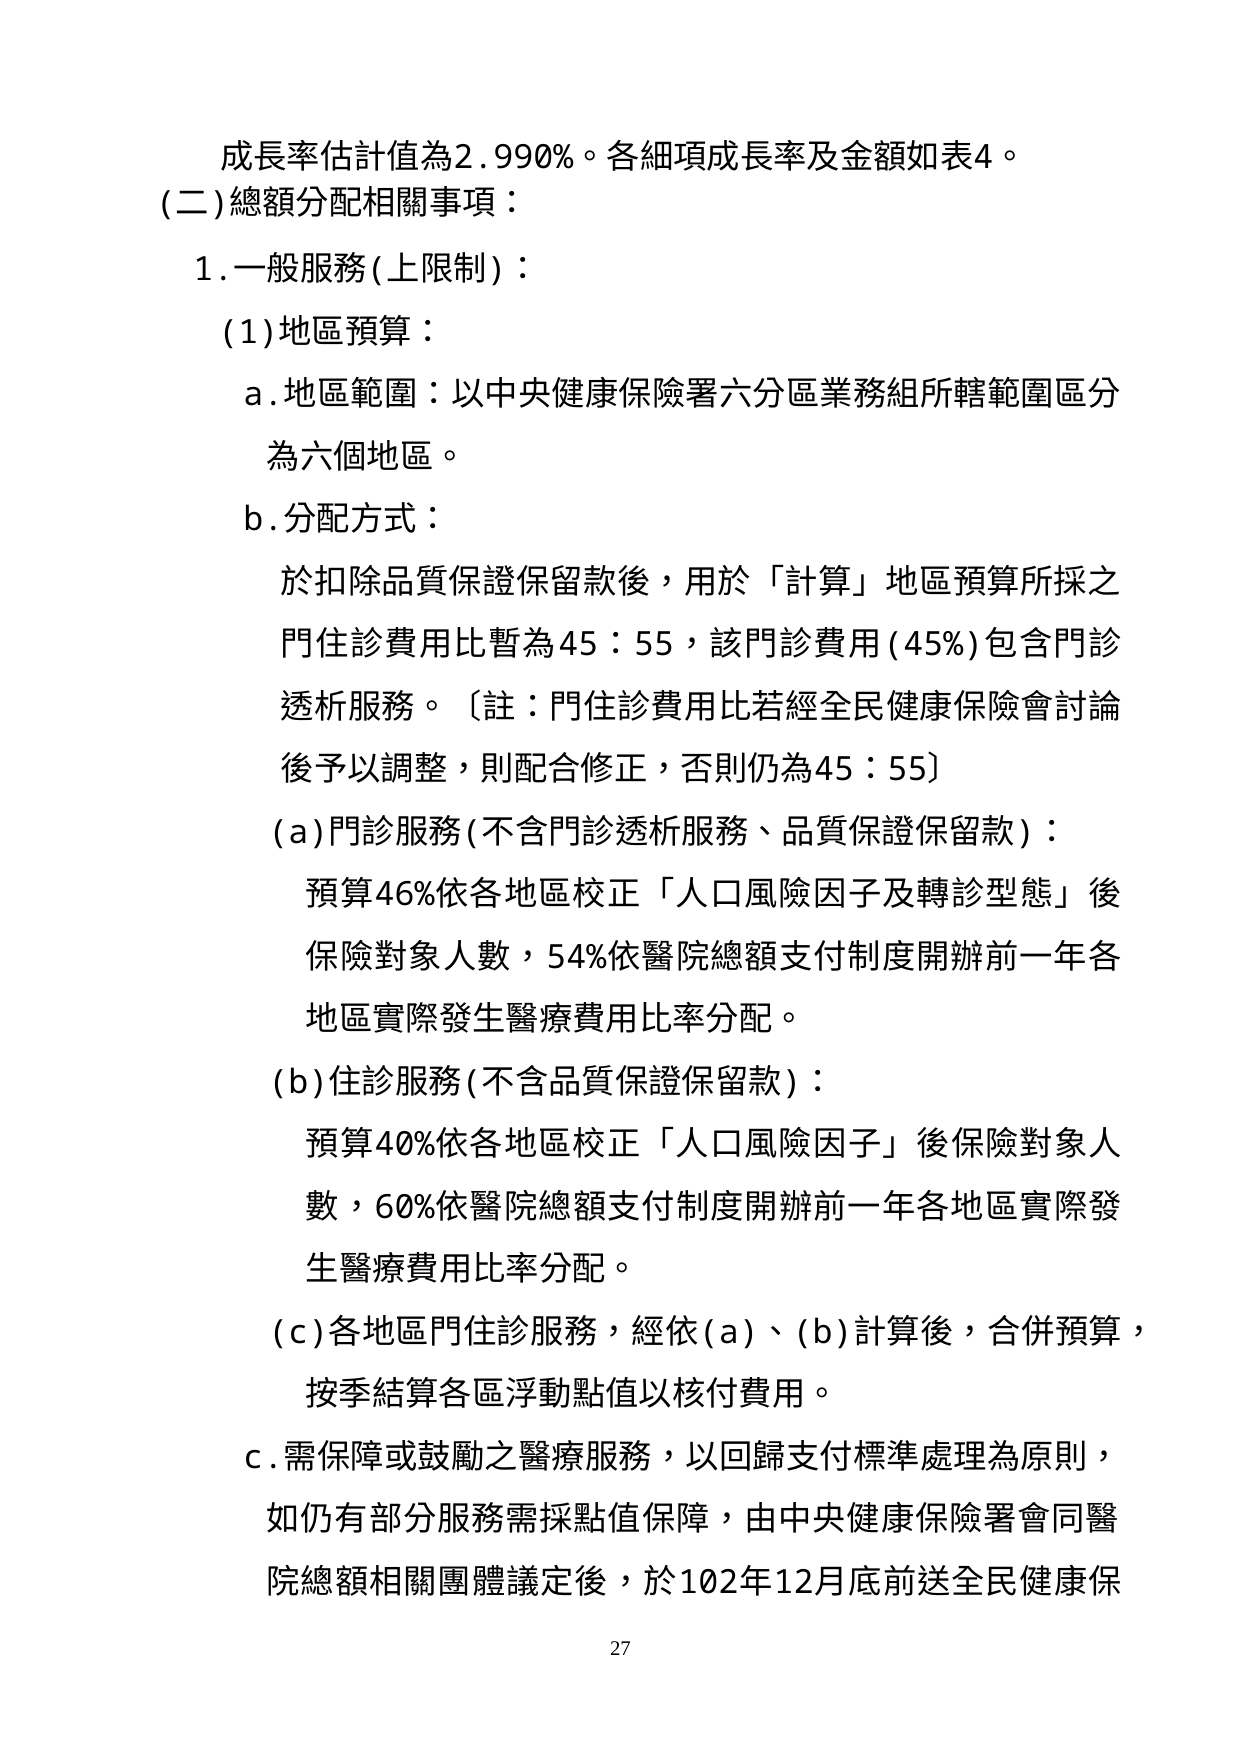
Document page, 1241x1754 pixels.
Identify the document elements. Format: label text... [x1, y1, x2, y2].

text 於扣除品質保證保留款後，用於「計算」地區預算所採之門住診費用比暫為45：55，該門診費用(45%)包含門診透析服務。〔註：門住診費用比若經全民健康保險會討論後予以調整，則配合修正，否則仍為45：55〕 [281, 537, 1122, 787]
text a.地區範圍：以中央健康保險署六分區業務組所轄範圍區分為六個地區。 [243, 350, 1122, 475]
text 預算46%依各地區校正「人口風險因子及轉診型態」後保險對象人數，54%依醫院總額支付制度開辦前一年各地區實際發生醫療費用比率分配。 [306, 850, 1122, 1037]
text (c)各地區門住診服務，經依(a)、(b)計算後，合併預算，按季結算各區浮動點值以核付費用。 [268, 1287, 1122, 1412]
text 1.一般服務(上限制)： [193, 225, 1122, 287]
text 預算40%依各地區校正「人口風險因子」後保險對象人數，60%依醫院總額支付制度開辦前一年各地區實際發生醫療費用比率分配。 [306, 1100, 1122, 1287]
text (二)總額分配相關事項： [156, 175, 1122, 225]
text c.需保障或鼓勵之醫療服務，以回歸支付標準處理為原則，如仍有部分服務需採點值保障，由中央健康保險署會同醫院總額相關團體議定後，於102年12月底前送全民健康保 [243, 1412, 1122, 1600]
text 成長率估計值為2.990%。各細項成長率及金額如表4。 [193, 112, 1122, 175]
text (b)住診服務(不含品質保證保留款)： [268, 1037, 1122, 1100]
text (a)門診服務(不含門診透析服務、品質保證保留款)： [268, 787, 1122, 850]
text (1)地區預算： [218, 287, 1122, 350]
text b.分配方式： [243, 475, 1122, 537]
